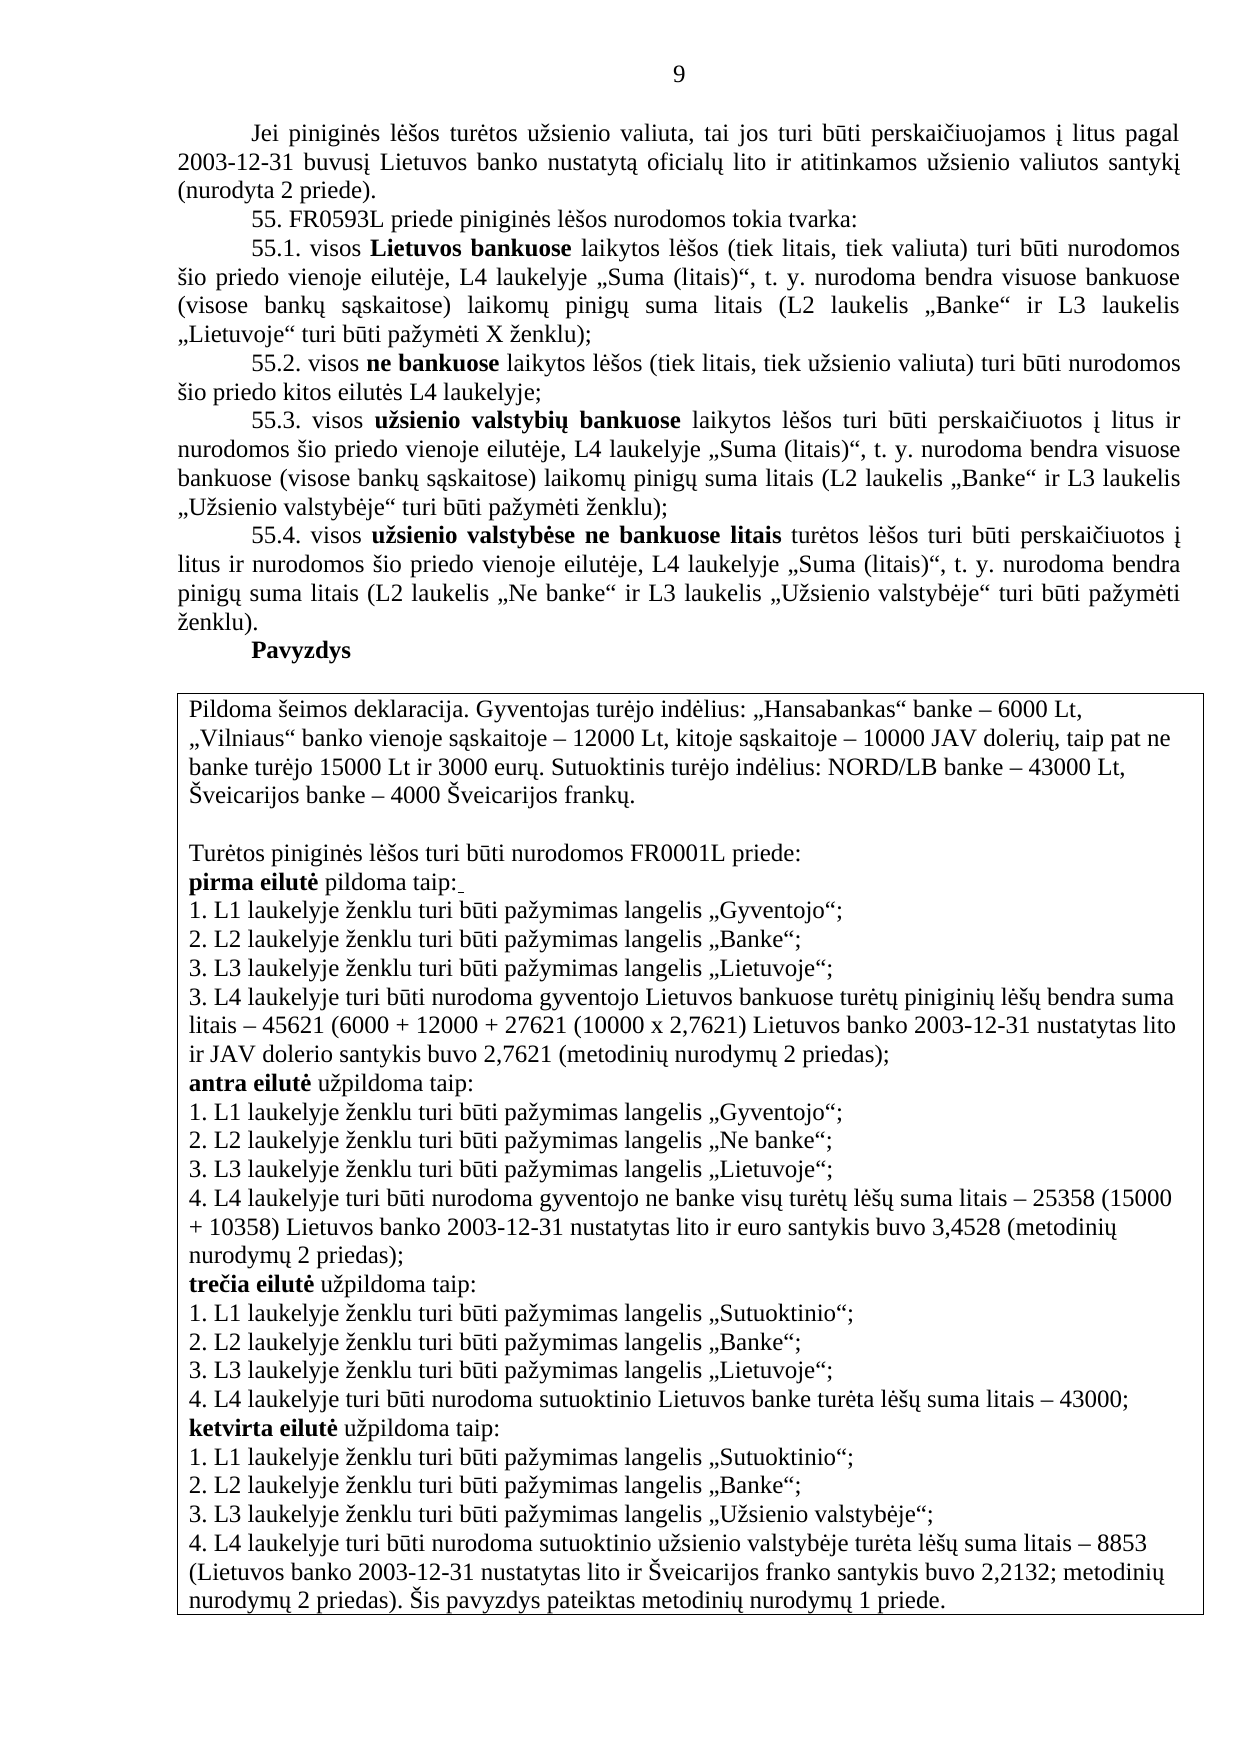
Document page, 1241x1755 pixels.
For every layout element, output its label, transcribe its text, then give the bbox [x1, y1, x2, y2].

table_cell 3. L4 laukelyje turi būti nurodoma gyventojo Lietuvos bankuose turėtų piniginių lėšų bendra suma litais – 45621 (6000 + 12000 + 27621 (10000 x 2,7621) Lietuvos banko 2003-12-31 nustatytas lito ir JAV dolerio santykis buvo 2,7621 (metodinių nurodymų 2 priedas); [178, 982, 1203, 1068]
text Jei piniginės lėšos turėtos užsienio valiuta, tai jos turi būti perskaičiuojamos į litus pagal 2003-12-31 buvusį Lietuvos banko nustatytą oficialų lito ir atitinkamos užsienio valiutos santykį (nurodyta 2 priede). [177, 118, 1181, 204]
table_cell 3. L3 laukelyje ženklu turi būti pažymimas langelis „Lietuvoje“; [178, 953, 1203, 982]
table_cell 1. L1 laukelyje ženklu turi būti pažymimas langelis „Gyventojo“; [178, 895, 1203, 924]
table_cell antra eilutė užpildoma taip: [178, 1068, 1203, 1097]
text 55. FR0593L priede piniginės lėšos nurodomos tokia tvarka: [177, 204, 1181, 233]
text 55.4. visos užsienio valstybėse ne bankuose litais turėtos lėšos turi būti perskaičiuotos į litus ir nurodomos šio priedo vienoje eilutėje, L4 laukelyje „Suma (litais)“, t. y. nurodoma bendra pinigų suma litais (L2 laukelis „Ne banke“ ir L3 laukelis „Užsienio valstybėje“ turi būti pažymėti ženklu). [177, 521, 1181, 636]
table_cell ketvirta eilutė užpildoma taip: [178, 1413, 1203, 1442]
table_header Pildoma šeimos deklaracija. Gyventojas turėjo indėlius: „Hansabankas“ banke – 6000 Lt, „Vilniaus“ banko vienoje sąskaitoje – 12000 Lt, kitoje sąskaitoje – 10000 JAV dolerių, taip pat ne banke turėjo 15000 Lt ir 3000 eurų. Sutuoktinis turėjo indėlius: NORD/LB banke – 43000 Lt, Šveicarijos banke – 4000 Šveicarijos frankų. [178, 694, 1203, 809]
table_cell 3. L3 laukelyje ženklu turi būti pažymimas langelis „Lietuvoje“; [178, 1355, 1203, 1384]
text 55.3. visos užsienio valstybių bankuose laikytos lėšos turi būti perskaičiuotos į litus ir nurodomos šio priedo vienoje eilutėje, L4 laukelyje „Suma (litais)“, t. y. nurodoma bendra visuose bankuose (visose bankų sąskaitose) laikomų pinigų suma litais (L2 laukelis „Banke“ ir L3 laukelis „Užsienio valstybėje“ turi būti pažymėti ženklu); [177, 406, 1181, 521]
table_cell Turėtos piniginės lėšos turi būti nurodomos FR0001L priede: [178, 838, 1203, 867]
table_cell 4. L4 laukelyje turi būti nurodoma sutuoktinio Lietuvos banke turėta lėšų suma litais – 43000; [178, 1384, 1203, 1413]
table_cell 1. L1 laukelyje ženklu turi būti pažymimas langelis „Sutuoktinio“; [178, 1442, 1203, 1470]
table_cell 2. L2 laukelyje ženklu turi būti pažymimas langelis „Ne banke“; [178, 1125, 1203, 1154]
table_cell pirma eilutė pildoma taip: [178, 867, 1203, 895]
table_cell 1. L1 laukelyje ženklu turi būti pažymimas langelis „Gyventojo“; [178, 1097, 1203, 1125]
table_cell 2. L2 laukelyje ženklu turi būti pažymimas langelis „Banke“; [178, 1327, 1203, 1355]
table_cell 1. L1 laukelyje ženklu turi būti pažymimas langelis „Sutuoktinio“; [178, 1298, 1203, 1327]
text Pavyzdys [177, 636, 1181, 664]
table_cell trečia eilutė užpildoma taip: [178, 1269, 1203, 1298]
table_cell 2. L2 laukelyje ženklu turi būti pažymimas langelis „Banke“; [178, 1470, 1203, 1499]
table_cell [178, 809, 1203, 838]
table_cell 3. L3 laukelyje ženklu turi būti pažymimas langelis „Lietuvoje“; [178, 1154, 1203, 1183]
table_cell 4. L4 laukelyje turi būti nurodoma sutuoktinio užsienio valstybėje turėta lėšų suma litais – 8853 (Lietuvos banko 2003-12-31 nustatytas lito ir Šveicarijos franko santykis buvo 2,2132; metodinių nurodymų 2 priedas). Šis pavyzdys pateiktas metodinių nurodymų 1 priede. [178, 1528, 1203, 1614]
text 55.1. visos Lietuvos bankuose laikytos lėšos (tiek litais, tiek valiuta) turi būti nurodomos šio priedo vienoje eilutėje, L4 laukelyje „Suma (litais)“, t. y. nurodoma bendra visuose bankuose (visose bankų sąskaitose) laikomų pinigų suma litais (L2 laukelis „Banke“ ir L3 laukelis „Lietuvoje“ turi būti pažymėti X ženklu); [177, 233, 1181, 348]
table_cell 3. L3 laukelyje ženklu turi būti pažymimas langelis „Užsienio valstybėje“; [178, 1499, 1203, 1528]
table_cell 4. L4 laukelyje turi būti nurodoma gyventojo ne banke visų turėtų lėšų suma litais – 25358 (15000 + 10358) Lietuvos banko 2003-12-31 nustatytas lito ir euro santykis buvo 3,4528 (metodinių nurodymų 2 priedas); [178, 1183, 1203, 1269]
table_cell 2. L2 laukelyje ženklu turi būti pažymimas langelis „Banke“; [178, 924, 1203, 953]
text 55.2. visos ne bankuose laikytos lėšos (tiek litais, tiek užsienio valiuta) turi būti nurodomos šio priedo kitos eilutės L4 laukelyje; [177, 348, 1181, 406]
